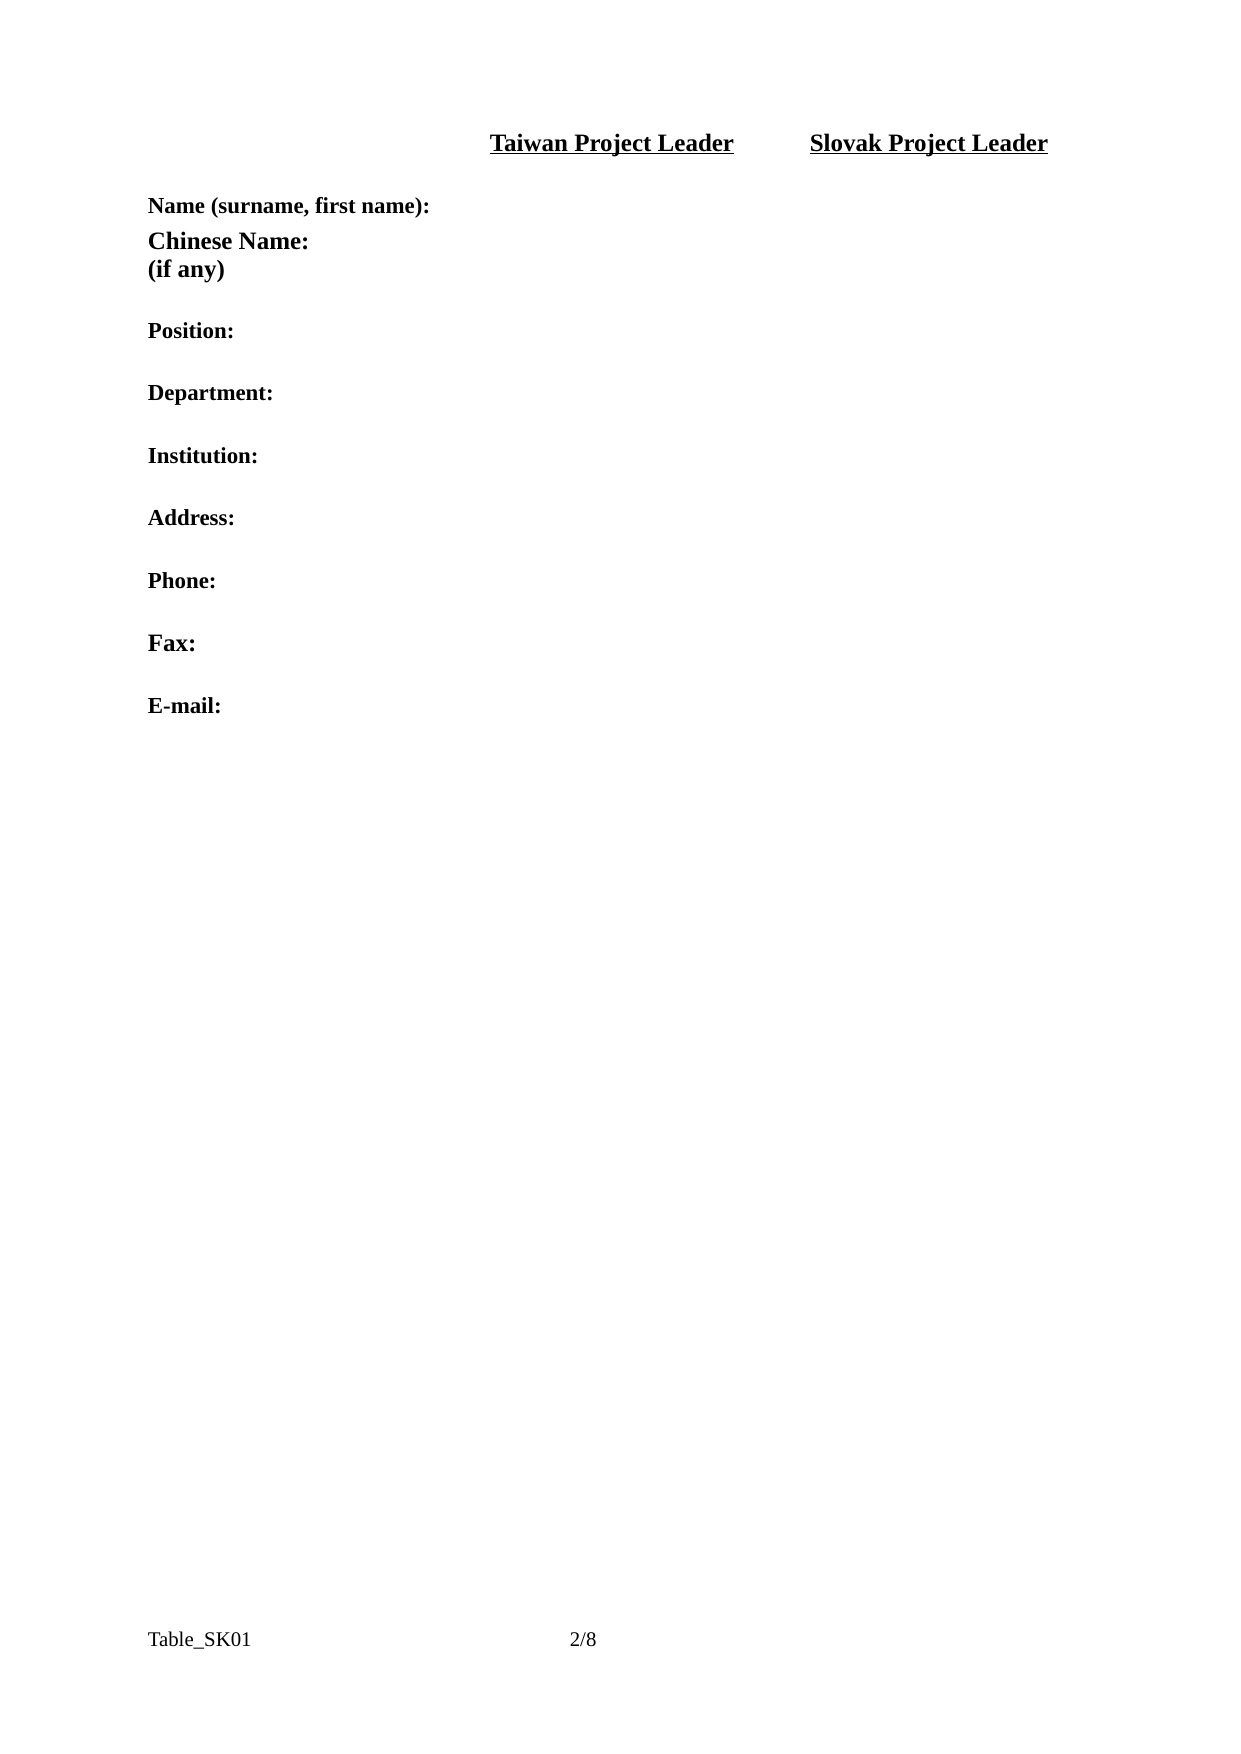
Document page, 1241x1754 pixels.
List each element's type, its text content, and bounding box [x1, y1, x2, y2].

table_cell [770, 351, 1087, 413]
table_cell Address: [136, 476, 453, 538]
table_cell [453, 601, 770, 663]
table_cell [770, 663, 1087, 726]
table_cell [453, 476, 770, 538]
table_cell [453, 413, 770, 476]
table_cell [453, 283, 770, 351]
table_cell Position: [136, 283, 453, 351]
table_cell Chinese Name: (if any) [136, 226, 453, 283]
table_cell Department: [136, 351, 453, 413]
table_cell [453, 351, 770, 413]
table_cell [770, 476, 1087, 538]
table_cell [770, 226, 1087, 283]
table_cell [770, 601, 1087, 663]
table_cell [453, 538, 770, 601]
table_cell [770, 538, 1087, 601]
table_cell [453, 226, 770, 283]
table_cell Name (surname, first name): [136, 163, 453, 226]
table_cell Phone: [136, 538, 453, 601]
table_cell Fax: [136, 601, 453, 663]
table_header Taiwan Project Leader [453, 101, 770, 163]
table_cell [770, 413, 1087, 476]
table_cell [453, 163, 770, 226]
table_cell [770, 283, 1087, 351]
table_cell Institution: [136, 413, 453, 476]
table_header [136, 101, 453, 163]
table_cell [453, 663, 770, 726]
table_cell E-mail: [136, 663, 453, 726]
table_cell [770, 163, 1087, 226]
table_header Slovak Project Leader [770, 101, 1087, 163]
